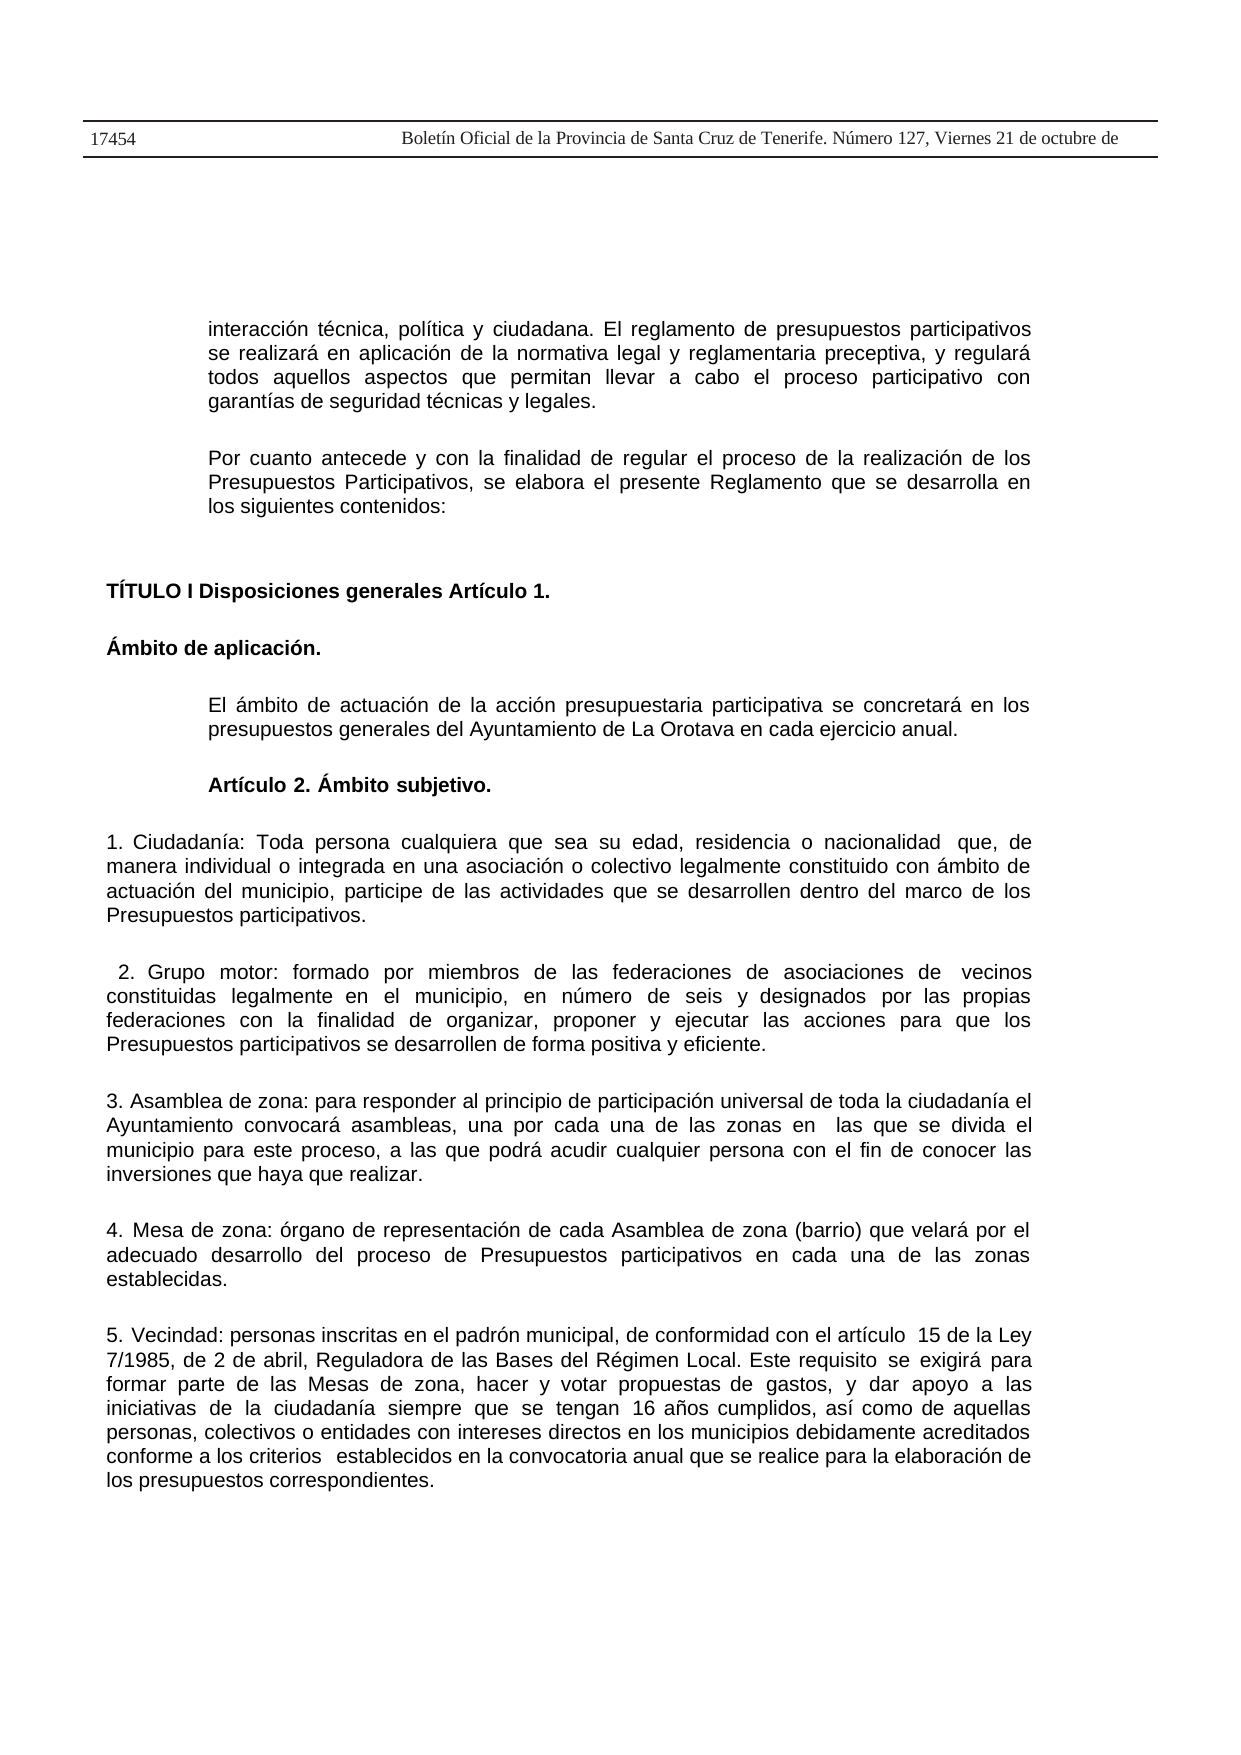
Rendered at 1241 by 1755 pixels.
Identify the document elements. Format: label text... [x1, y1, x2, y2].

list Ciudadanía: Toda persona cualquiera que sea su edad, residencia o nacionalidad que, de manera individual o integrada en una asociación o colectivo legalmente constituido con ámbito de actuación del municipio, participe de las actividades que se desarrollen dentro del marco de los Presupuestos participativos. [106, 830, 1032, 927]
text interacción técnica, política y ciudadana. El reglamento de presupuestos participativos se realizará en aplicación de la normativa legal y reglamentaria preceptiva, y regulará todos aquellos aspectos que permitan llevar a cabo el proceso participativo con garantías de seguridad técnicas y legales. [208, 316, 1032, 413]
list Vecindad: personas inscritas en el padrón municipal, de conformidad con el artículo 15 de la Ley 7/1985, de 2 de abril, Reguladora de las Bases del Régimen Local. Este requisito se exigirá para formar parte de las Mesas de zona, hacer y votar propuestas de gastos, y dar apoyo a las iniciativas de la ciudadanía siempre que se tengan 16 años cumplidos, así como de aquellas personas, colectivos o entidades con intereses directos en los municipios debidamente acreditados conforme a los criterios establecidos en la convocatoria anual que se realice para la elaboración de los presupuestos correspondientes. [106, 1323, 1032, 1492]
subtitle TÍTULO I Disposiciones generales Artículo 1. Ámbito de aplicación. [106, 579, 621, 660]
list Mesa de zona: órgano de representación de cada Asamblea de zona (barrio) que velará por el adecuado desarrollo del proceso de Presupuestos participativos en cada una de las zonas establecidas. [106, 1218, 1032, 1291]
text El ámbito de actuación de la acción presupuestaria participativa se concretará en los presupuestos generales del Ayuntamiento de La Orotava en cada ejercicio anual. [208, 692, 1031, 741]
list Grupo motor: formado por miembros de las federaciones de asociaciones de vecinos constituidas legalmente en el municipio, en número de seis y designados por las propias federaciones con la finalidad de organizar, proponer y ejecutar las acciones para que los Presupuestos participativos se desarrollen de forma positiva y eficiente. [106, 959, 1032, 1056]
list Asamblea de zona: para responder al principio de participación universal de toda la ciudadanía el Ayuntamiento convocará asambleas, una por cada una de las zonas en las que se divida el municipio para este proceso, a las que podrá acudir cualquier persona con el fin de conocer las inversiones que haya que realizar. [106, 1089, 1033, 1186]
subtitle Artículo 2. Ámbito subjetivo. [208, 773, 1134, 797]
text Por cuanto antecede y con la finalidad de regular el proceso de la realización de los Presupuestos Participativos, se elabora el presente Reglamento que se desarrolla en los siguientes contenidos: [208, 446, 1032, 518]
